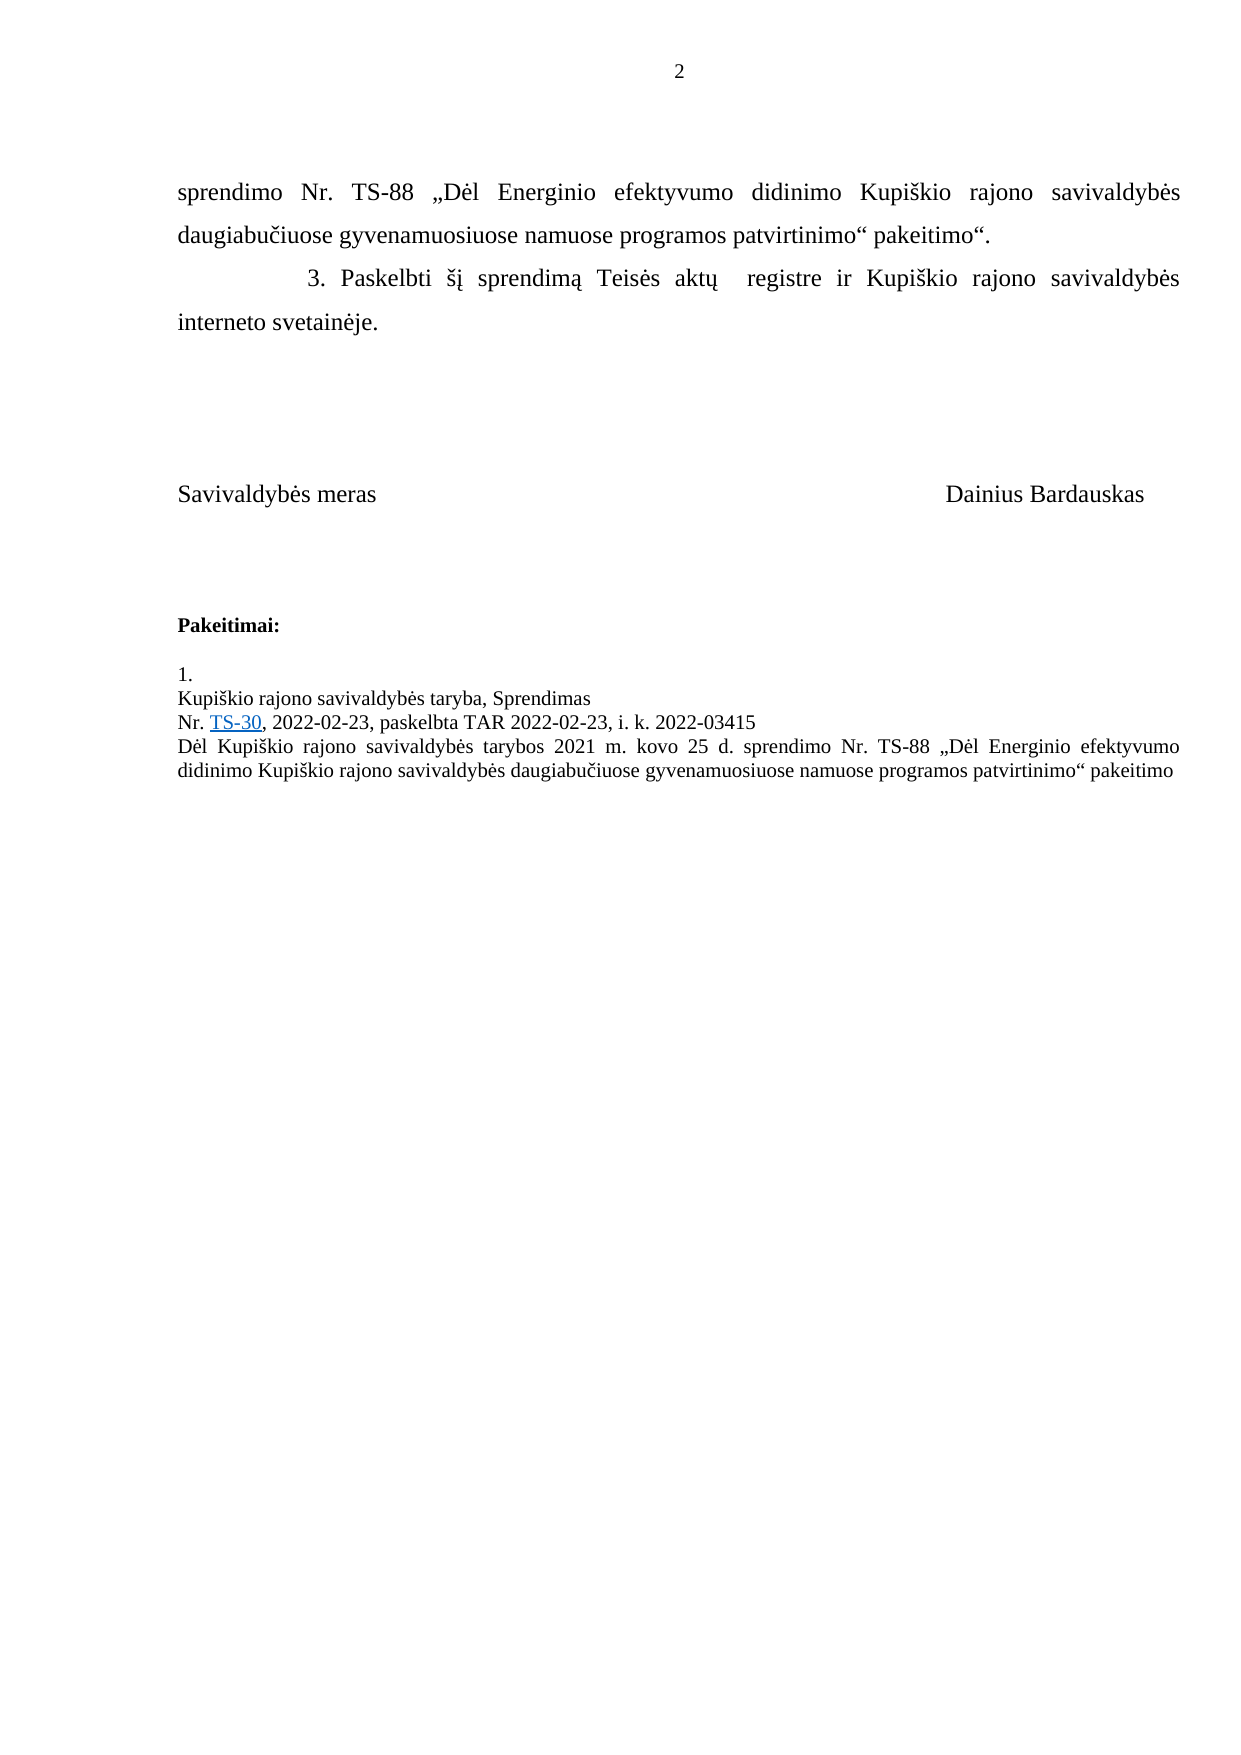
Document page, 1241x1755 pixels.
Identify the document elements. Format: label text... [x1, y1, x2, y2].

text 1. [177, 662, 1181, 686]
text 3. Paskelbti šį sprendimą Teisės aktų registre ir Kupiškio rajono savivaldybės interneto svetainėje. [177, 263, 1181, 335]
text Nr. TS-30, 2022-02-23, paskelbta TAR 2022-02-23, i. k. 2022-03415 [177, 710, 1181, 734]
text sprendimo Nr. TS-88 „Dėl Energinio efektyvumo didinimo Kupiškio rajono savivaldybės daugiabučiuose gyvenamuosiuose namuose programos patvirtinimo“ pakeitimo“. [177, 177, 1181, 249]
text Savivaldybės meras Dainius Bardauskas [177, 479, 1181, 508]
text Pakeitimai: [177, 613, 1181, 637]
text Kupiškio rajono savivaldybės taryba, Sprendimas [177, 686, 1181, 710]
text Dėl Kupiškio rajono savivaldybės tarybos 2021 m. kovo 25 d. sprendimo Nr. TS-88 „Dėl Energinio efektyvumo didinimo Kupiškio rajono savivaldybės daugiabučiuose gyvenamuosiuose namuose programos patvirtinimo“ pakeitimo [177, 734, 1181, 782]
